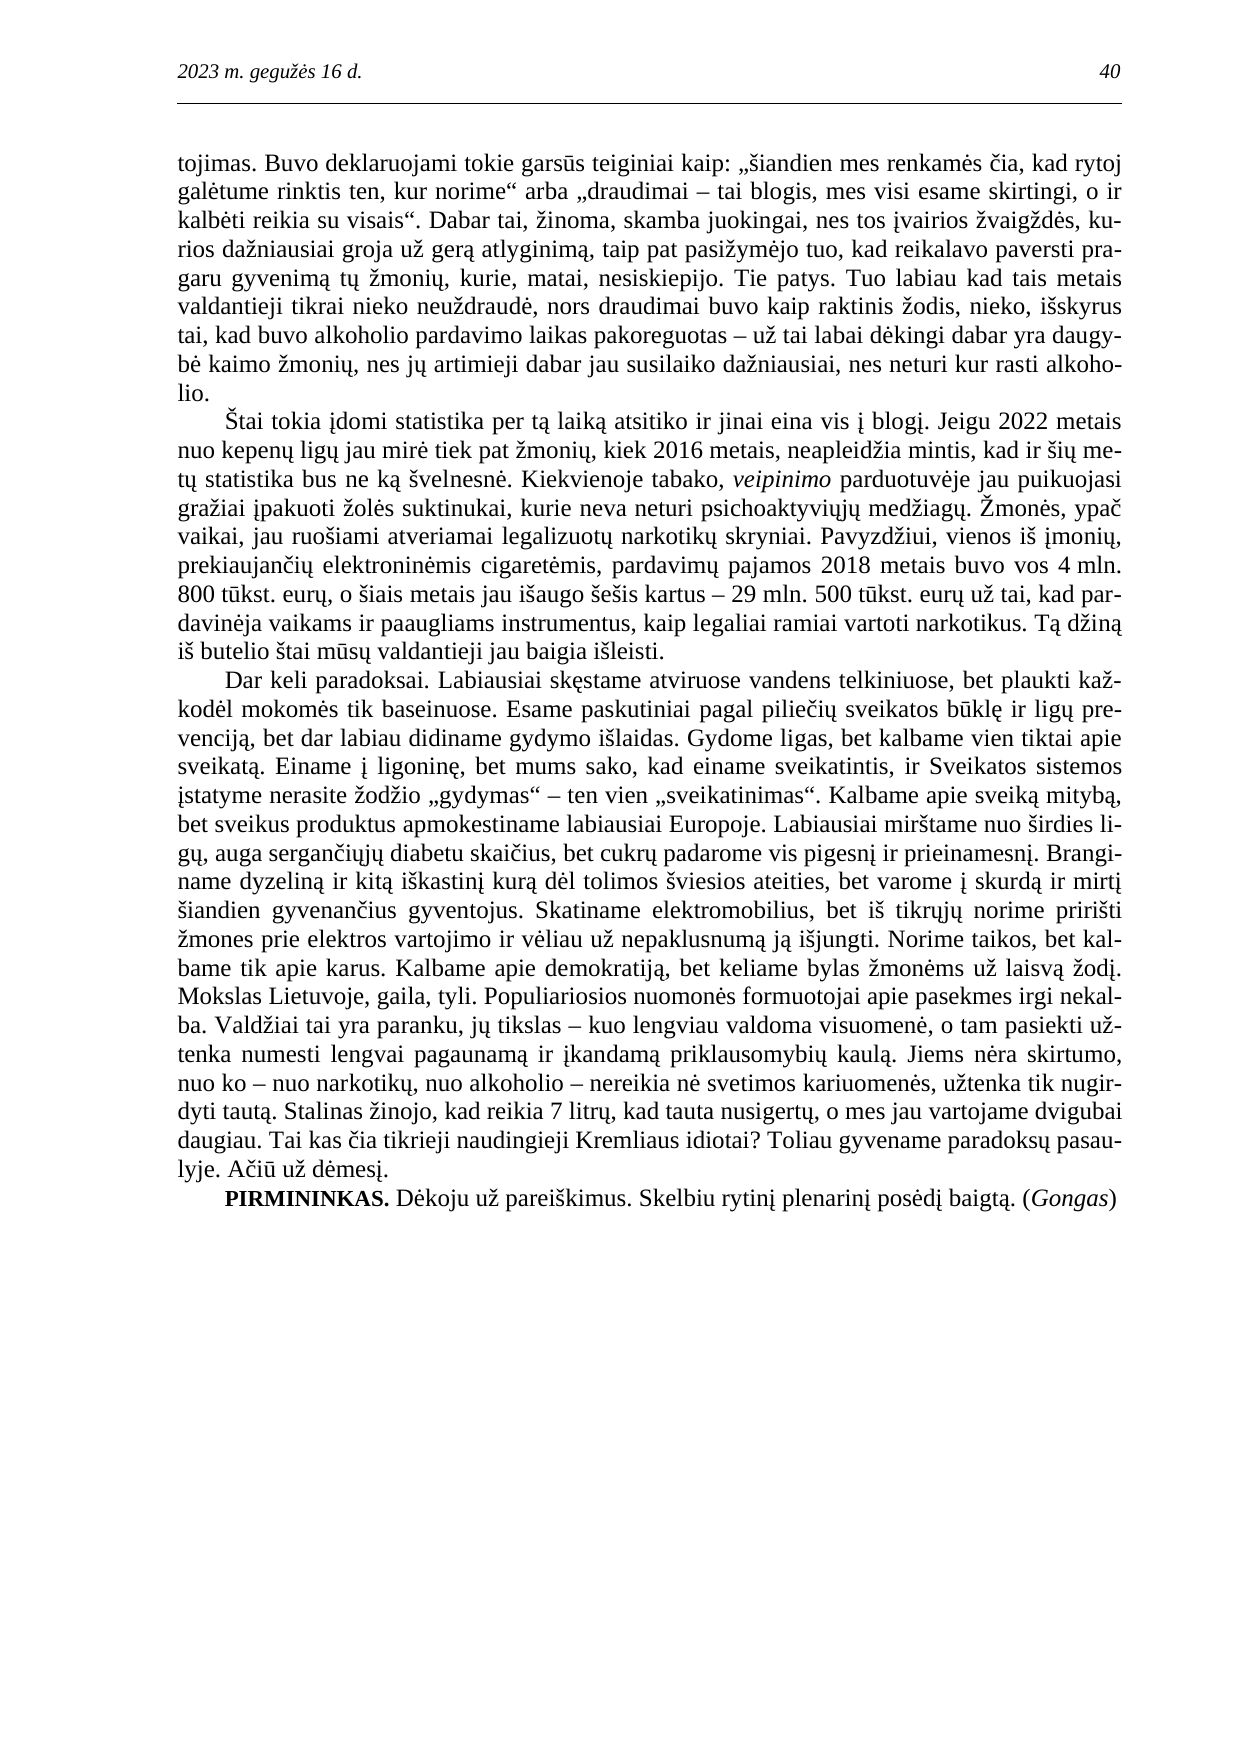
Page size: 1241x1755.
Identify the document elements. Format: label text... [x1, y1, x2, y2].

text PIRMININKAS. Dė­ko­ju už pa­reiš­ki­mus. Skel­biu ry­ti­nį ple­na­ri­nį po­sė­dį baig­tą. (Gon­gas) [177, 1183, 1122, 1211]
text Dar ke­li pa­ra­dok­sai. La­biau­siai skęs­ta­me at­vi­ruo­se van­dens tel­ki­niuo­se, bet plauk­ti kaž­ko­dėl mo­ko­mės tik ba­sei­nuo­se. Esa­me pas­ku­ti­niai pa­gal pi­lie­čių svei­ka­tos būk­lę ir li­gų pre­ven­ci­ją, bet dar la­biau di­di­na­me gy­dy­mo iš­lai­das. Gy­do­me li­gas, bet kal­ba­me vien tik­tai apie svei­ka­tą. Ei­na­me į li­go­ni­nę, bet mums sa­ko, kad ei­na­me svei­ka­tin­tis, ir Svei­ka­tos sis­te­mos įsta­ty­me ne­ra­si­te žo­džio „gy­dy­mas“ – ten vien „svei­ka­ti­ni­mas“. Kal­ba­me apie svei­ką mi­ty­bą, bet svei­kus pro­duk­tus ap­mo­kes­ti­na­me la­biau­siai Eu­ro­po­je. La­biau­siai mirš­ta­me nuo šir­dies li­gų, au­ga ser­gan­čių­jų dia­be­tu skai­čius, bet cuk­rų pa­da­ro­me vis pi­ges­nį ir pri­ei­na­mes­nį. Bran­gi­na­me dy­ze­li­ną ir ki­tą iš­kas­ti­nį ku­rą dėl to­li­mos švie­sios at­ei­ties, bet va­ro­me į skur­dą ir mir­tį šian­dien gy­ve­nan­čius gy­ven­to­jus. Ska­ti­na­me elek­tro­mo­bi­lius, bet iš tik­rų­jų no­ri­me pri­riš­ti žmo­nes prie elek­tros var­to­ji­mo ir vė­liau už ne­pa­klus­nu­mą ją išjung­ti. No­ri­me tai­kos, bet kal­ba­me tik apie ka­rus. Kal­ba­me apie de­mo­kra­tiją, bet ke­lia­me by­las žmo­nėms už lais­vą žo­dį. Moks­las Lie­tu­vo­je, gai­la, ty­li. Po­pu­lia­rio­sios nuo­mo­nės for­muo­to­jai apie pa­sek­mes ir­gi ne­kal­ba. Val­džiai tai yra pa­ran­ku, jų tiks­las – kuo leng­viau val­do­ma vi­suo­me­nė, o tam pa­siek­ti už­ten­ka nu­mes­ti leng­vai pa­gau­na­mą ir įkan­da­mą pri­klau­so­my­bių kau­lą. Jiems nė­ra skir­tu­mo, nuo ko – nuo nar­ko­ti­kų, nuo al­ko­ho­lio – ne­rei­kia nė sve­ti­mos ka­riuo­me­nės, už­ten­ka tik nu­gir­dy­ti tau­tą. Sta­li­nas ži­no­jo, kad rei­kia 7 lit­rų, kad tau­ta nu­si­ger­tų, o mes jau var­to­ja­me dvi­gu­bai dau­giau. Tai kas čia tik­rie­ji nau­din­gie­ji Krem­liaus idio­tai? To­liau gy­ve­na­me pa­ra­dok­sų pa­sau­ly­je. Ačiū už dė­me­sį. [177, 665, 1122, 1183]
text Štai to­kia įdo­mi sta­tis­ti­ka per tą lai­ką at­si­ti­ko ir ji­nai ei­na vis į blo­gį. Jei­gu 2022 me­tais nuo ke­pe­nų li­gų jau mi­rė tiek pat žmo­nių, kiek 2016 me­tais, ne­ap­lei­džia min­tis, kad ir šių me­tų sta­tis­ti­ka bus ne ką švel­nes­nė. Kiek­vie­no­je ta­ba­ko, vei­pi­ni­mo par­duo­tu­vė­je jau pui­kuo­ja­si gra­žiai įpa­kuo­ti žo­lės suk­ti­nu­kai, ku­rie ne­va ne­tu­ri psi­cho­ak­ty­vių­jų me­džia­gų. Žmo­nės, ypač vai­kai, jau ruo­šia­mi at­ve­ria­mai le­ga­li­zuo­tų nar­ko­ti­kų skry­niai. Pa­vyz­džiui, vie­nos iš įmo­nių, pre­kiau­jan­čių elek­tro­ni­nė­mis ci­ga­re­tė­mis, par­da­vi­mų pa­ja­mos 2018 me­tais bu­vo vos 4 mln. 800 tūkst. eu­rų, o šiais me­tais jau iš­au­go še­šis kar­tus – 29 mln. 500 tūkst. eu­rų už tai, kad par­da­vi­nė­ja vai­kams ir pa­aug­liams in­stru­men­tus, kaip le­ga­liai ra­miai var­to­ti nar­ko­ti­kus. Tą dži­ną iš bu­te­lio štai mū­sų val­dan­tie­ji jau bai­gia iš­leis­ti. [177, 406, 1122, 665]
text to­ji­mas. Bu­vo de­kla­ruo­ja­mi to­kie gar­sūs tei­gi­niai kaip: „šian­dien mes ren­ka­mės čia, kad ry­toj ga­lė­tu­me rink­tis ten, kur no­ri­me“ ar­ba „drau­di­mai – tai blo­gis, mes vi­si esa­me skir­tin­gi, o ir kal­bė­ti rei­kia su vi­sais“. Da­bar tai, ži­no­ma, skam­ba juo­kin­gai, nes tos įvai­rios žvaigž­dės, ku­rios daž­niau­siai gro­ja už ge­rą at­ly­gi­ni­mą, taip pat pa­si­žy­mė­jo tuo, kad rei­ka­la­vo pa­vers­ti pra­ga­ru gy­ve­ni­mą tų žmo­nių, ku­rie, ma­tai, ne­si­skie­pi­jo. Tie pa­tys. Tuo la­biau kad tais me­tais val­dan­tie­ji tik­rai nie­ko ne­už­drau­dė, nors drau­di­mai bu­vo kaip rak­ti­nis žo­dis, nie­ko, iš­sky­rus tai, kad bu­vo al­ko­ho­lio par­da­vi­mo lai­kas pa­ko­re­guo­tas – už tai la­bai dė­kin­gi da­bar yra dau­gy­bė kai­mo žmo­nių, nes jų ar­ti­mie­ji da­bar jau su­si­lai­ko daž­niau­siai, nes ne­tu­ri kur ras­ti al­ko­ho­lio. [177, 148, 1122, 406]
